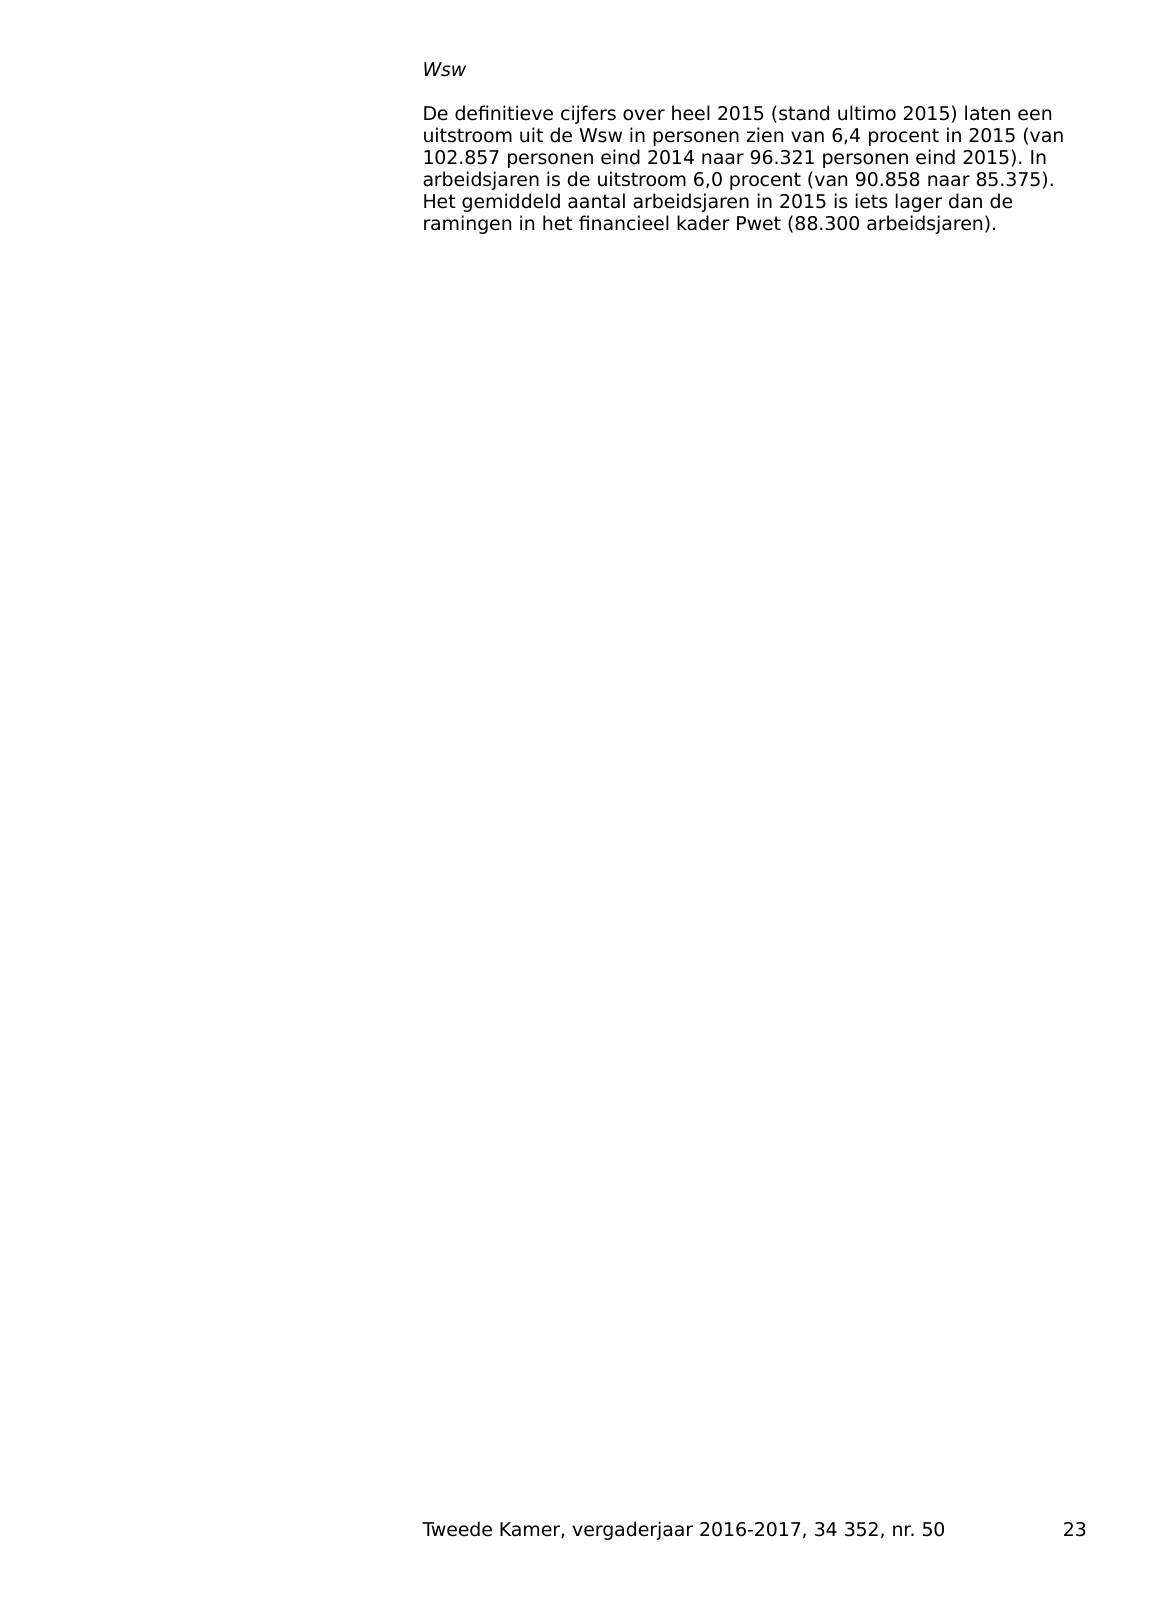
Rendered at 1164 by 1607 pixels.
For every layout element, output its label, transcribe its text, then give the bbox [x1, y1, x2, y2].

subtitle Wsw [422, 59, 1087, 81]
text De definitieve cijfers over heel 2015 (stand ultimo 2015) laten een uitstroom uit de Wsw in personen zien van 6,4 procent in 2015 (van 102.857 personen eind 2014 naar 96.321 personen eind 2015). In arbeidsjaren is de uitstroom 6,0 procent (van 90.858 naar 85.375). Het gemiddeld aantal arbeidsjaren in 2015 is iets lager dan de ramingen in het financieel kader Pwet (88.300 arbeidsjaren). [422, 103, 1087, 235]
